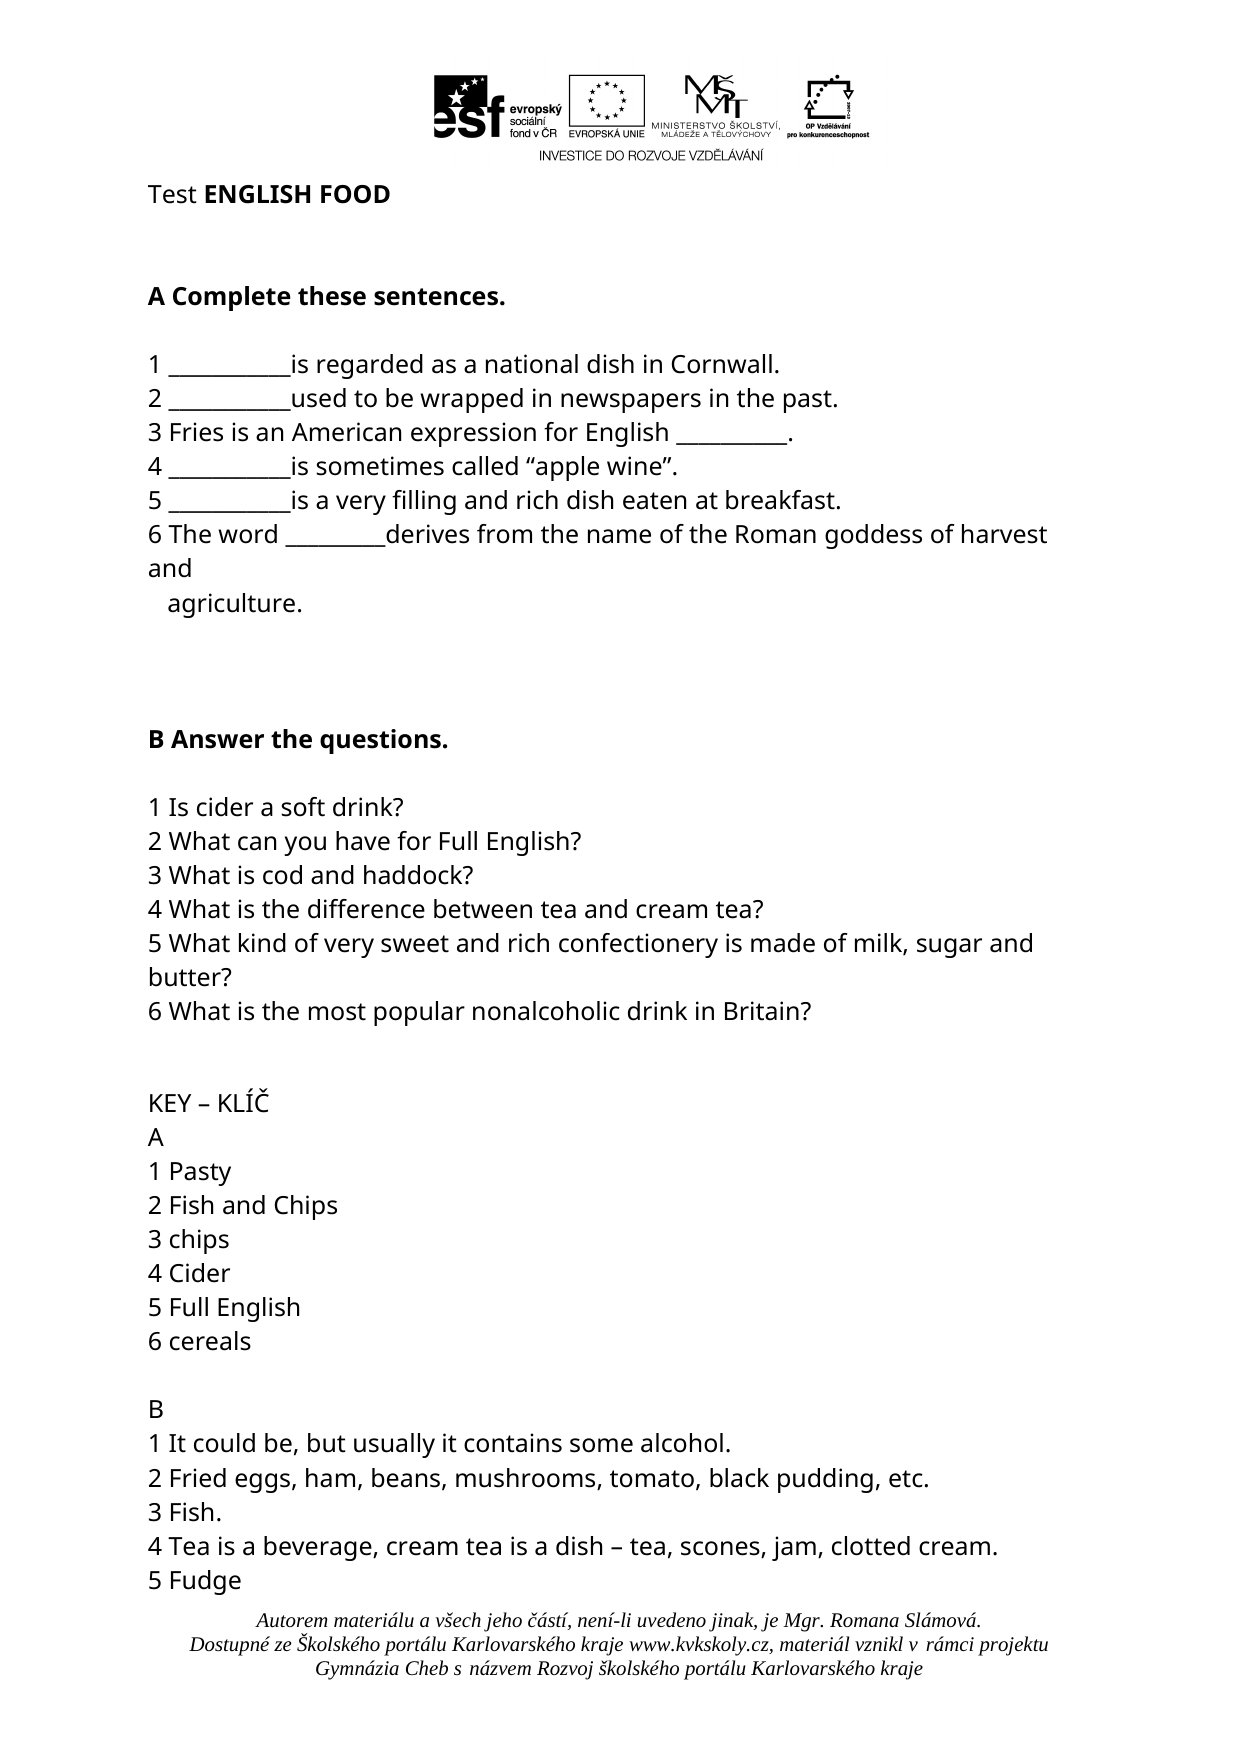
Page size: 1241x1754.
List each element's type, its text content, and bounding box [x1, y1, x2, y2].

text 3 What is cod and haddock? [148, 858, 1092, 892]
text 1 ___________is regarded as a national dish in Cornwall. [148, 347, 1092, 381]
text 1 It could be, but usually it contains some alcohol. [148, 1426, 1092, 1460]
text 3 Fish. [148, 1494, 1092, 1528]
text B Answer the questions. [148, 721, 1092, 756]
text 6 The word _________derives from the name of the Roman goddess of harvest and [148, 517, 1092, 585]
text 1 Pasty [148, 1154, 1092, 1188]
text 5 Full English [148, 1290, 1092, 1324]
text 4 What is the difference between tea and cream tea? [148, 892, 1092, 926]
text 3 Fries is an American expression for English __________. [148, 415, 1092, 449]
text 2 Fish and Chips [148, 1188, 1092, 1222]
text Test ENGLISH FOOD [148, 176, 1092, 211]
text 6 What is the most popular nonalcoholic drink in Britain? [148, 994, 1092, 1028]
text 4 Cider [148, 1256, 1092, 1290]
text 2 What can you have for Full English? [148, 824, 1092, 858]
text 6 cereals [148, 1324, 1092, 1358]
text 1 Is cider a soft drink? [148, 789, 1092, 824]
text B [148, 1392, 1092, 1426]
text 5 What kind of very sweet and rich confectionery is made of milk, sugar and butter? [148, 926, 1092, 994]
text A [148, 1119, 1092, 1154]
text A Complete these sentences. [148, 279, 1092, 313]
picture [411, 55, 899, 176]
text 5 Fudge [148, 1562, 1092, 1596]
text 4 ___________is sometimes called “apple wine”. [148, 449, 1092, 483]
text 2 ___________used to be wrapped in newspapers in the past. [148, 381, 1092, 415]
text KEY – KLÍČ [148, 1086, 1092, 1119]
text 4 Tea is a beverage, cream tea is a dish – tea, scones, jam, clotted cream. [148, 1528, 1092, 1562]
text 2 Fried eggs, ham, beans, mushrooms, tomato, black pudding, etc. [148, 1460, 1092, 1494]
text 3 chips [148, 1222, 1092, 1256]
text 5 ___________is a very filling and rich dish eaten at breakfast. [148, 483, 1092, 517]
text agriculture. [148, 585, 1092, 619]
